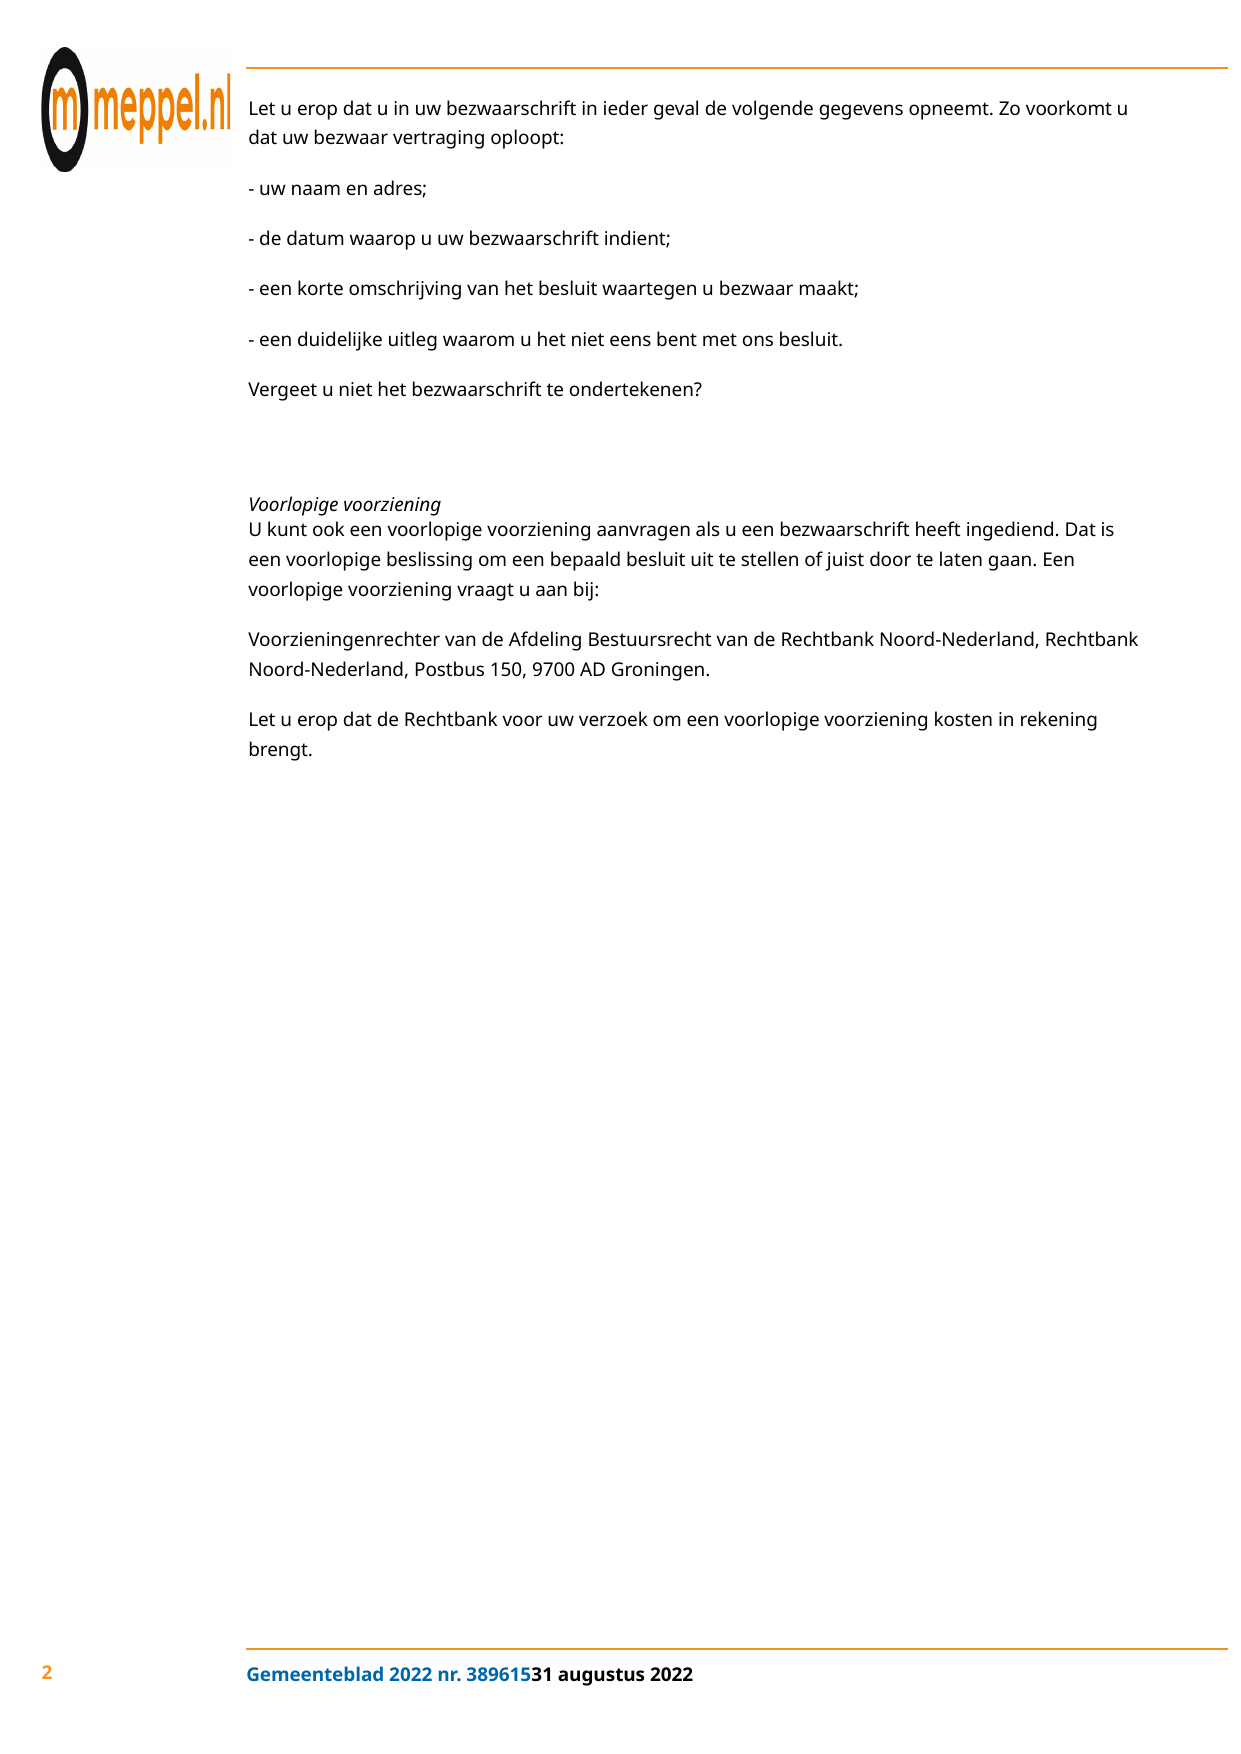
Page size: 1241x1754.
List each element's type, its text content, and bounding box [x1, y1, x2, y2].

text Let u erop dat de Rechtbank voor uw verzoek om een voorlopige voorziening kosten in rekening brengt. [248, 706, 1152, 761]
text U kunt ook een voorlopige voorziening aanvragen als u een bezwaarschrift heeft ingediend. Dat is een voorlopige beslissing om een bepaald besluit uit te stellen of juist door te laten gaan. Een voorlopige voorziening vraagt u aan bij: [248, 517, 1152, 601]
text - de datum waarop u uw bezwaarschrift indient; [248, 225, 1152, 251]
text Let u erop dat u in uw bezwaarschrift in ieder geval de volgende gegevens opneemt. Zo voorkomt u dat uw bezwaar vertraging oploopt: [248, 95, 1152, 150]
text Voorlopige voorziening [248, 491, 1152, 517]
picture [41, 47, 231, 172]
text - een duidelijke uitleg waarom u het niet eens bent met ons besluit. [248, 326, 1152, 352]
text Vergeet u niet het bezwaarschrift te ondertekenen? [248, 376, 1152, 402]
text Voorzieningenrechter van de Afdeling Bestuursrecht van de Rechtbank Noord-Nederland, Rechtbank Noord-Nederland, Postbus 150, 9700 AD Groningen. [248, 626, 1152, 681]
text - uw naam en adres; [248, 175, 1152, 201]
text - een korte omschrijving van het besluit waartegen u bezwaar maakt; [248, 276, 1152, 301]
